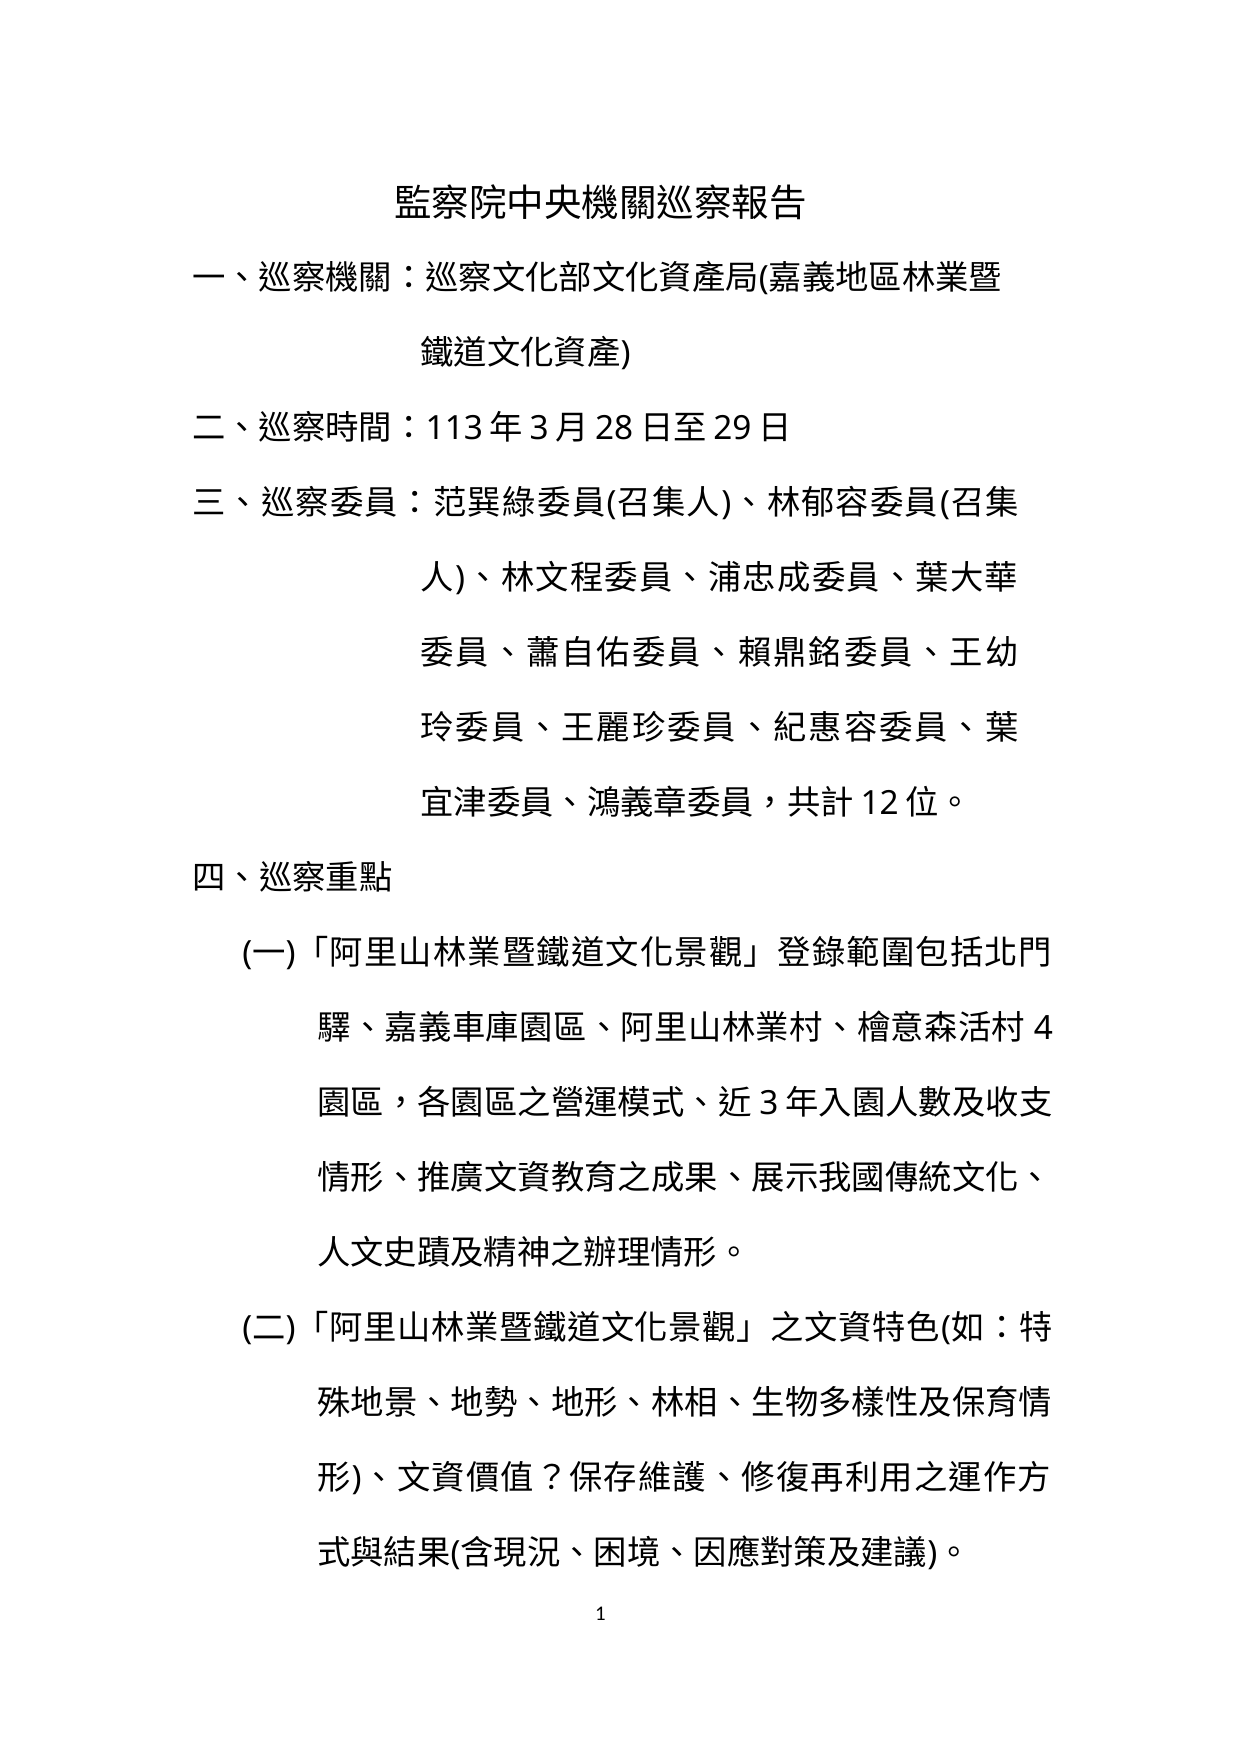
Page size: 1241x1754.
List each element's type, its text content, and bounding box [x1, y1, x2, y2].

text 監察院中央機關巡察報告 [148, 162, 1053, 237]
text 三、巡察委員：范巽綠委員(召集人)、林郁容委員(召集人)、林文程委員、浦忠成委員、葉大華委員、蕭自佑委員、賴鼎銘委員、王幼玲委員、王麗珍委員、紀惠容委員、葉宜津委員、鴻義章委員，共計12位。 [192, 462, 1019, 837]
list 「阿里山林業暨鐵道文化景觀」之文資特色(如：特殊地景、地勢、地形、林相、生物多樣性及保育情形)、文資價值？保存維護、修復再利用之運作方式與結果(含現況、困境、因應對策及建議)。 [242, 1287, 1053, 1587]
list 「阿里山林業暨鐵道文化景觀」登錄範圍包括北門驛、嘉義車庫園區、阿里山林業村、檜意森活村4園區，各園區之營運模式、近3年入園人數及收支情形、推廣文資教育之成果、展示我國傳統文化、人文史蹟及精神之辦理情形。 [242, 912, 1053, 1287]
text 二、巡察時間：113年3月28日至29日 [148, 387, 1053, 462]
text 四、巡察重點 [192, 837, 1053, 912]
text 一、巡察機關：巡察文化部文化資產局(嘉義地區林業暨鐵道文化資產) [192, 237, 1019, 387]
